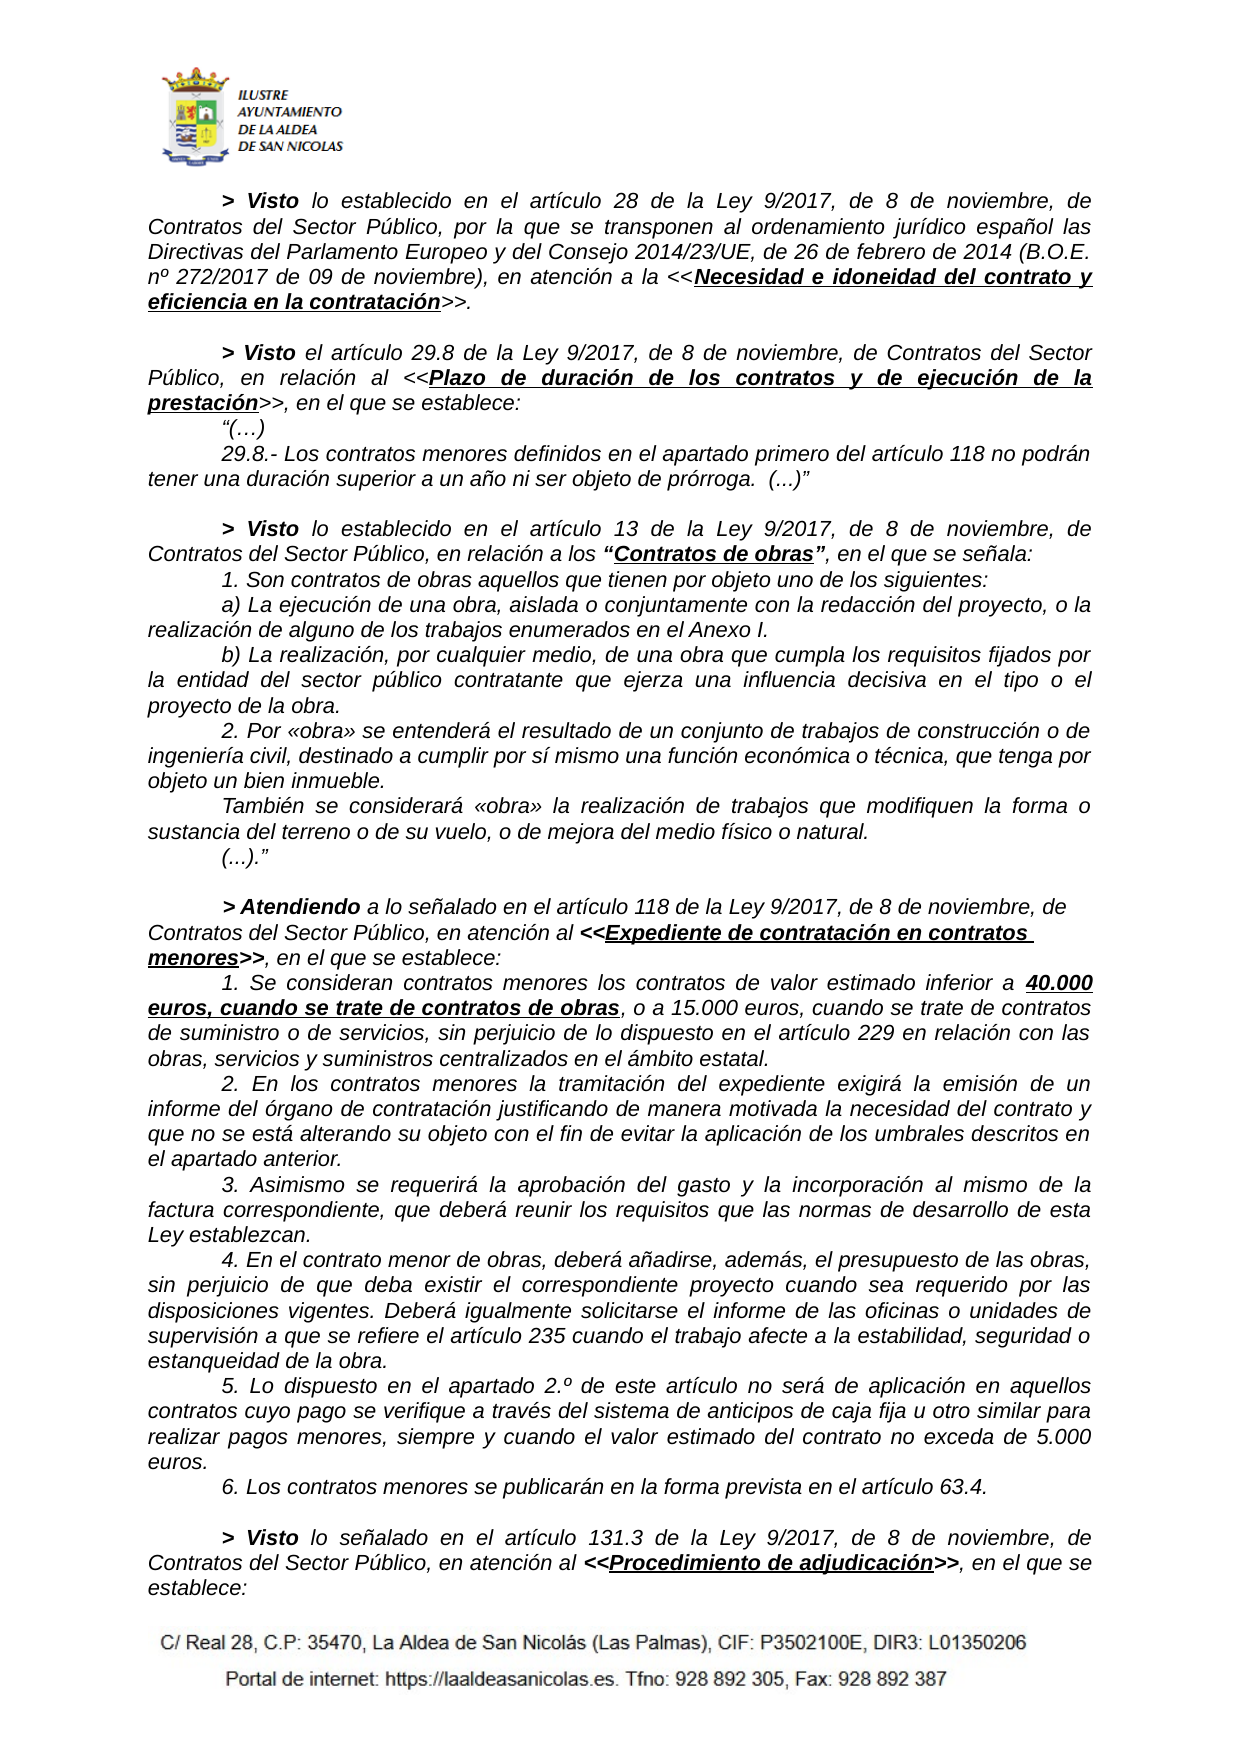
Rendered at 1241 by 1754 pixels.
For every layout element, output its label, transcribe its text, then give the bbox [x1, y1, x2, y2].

text 2. En los contratos menores la tramitación del expediente exigirá la emisión de un informe del órgano de contratación justificando de manera motivada la necesidad del contrato y que no se está alterando su objeto con el fin de evitar la aplicación de los umbrales descritos en el apartado anterior. [148, 1071, 1093, 1172]
text También se considerará «obra» la realización de trabajos que modifiquen la forma o sustancia del terreno o de su vuelo, o de mejora del medio físico o natural. [148, 793, 1093, 844]
text > Visto lo señalado en el artículo 131.3 de la Ley 9/2017, de 8 de noviembre, de Contratos del Sector Público, en atención al <<Procedimiento de adjudicación>>, en el que se establece: [148, 1524, 1093, 1600]
text a) La ejecución de una obra, aislada o conjuntamente con la redacción del proyecto, o la realización de alguno de los trabajos enumerados en el Anexo I. [148, 592, 1093, 642]
text > Visto lo establecido en el artículo 13 de la Ley 9/2017, de 8 de noviembre, de Contratos del Sector Público, en relación a los “Contratos de obras”, en el que se señala: [148, 516, 1093, 567]
text 2. Por «obra» se entenderá el resultado de un conjunto de trabajos de construcción o de ingeniería civil, destinado a cumplir por sí mismo una función económica o técnica, que tenga por objeto un bien inmueble. [148, 718, 1093, 793]
text (...).” [148, 844, 1093, 869]
text 4. En el contrato menor de obras, deberá añadirse, además, el presupuesto de las obras, sin perjuicio de que deba existir el correspondiente proyecto cuando sea requerido por las disposiciones vigentes. Deberá igualmente solicitarse el informe de las oficinas o unidades de supervisión a que se refiere el artículo 235 cuando el trabajo afecte a la estabilidad, seguridad o estanqueidad de la obra. [148, 1247, 1093, 1373]
text 5. Lo dispuesto en el apartado 2.º de este artículo no será de aplicación en aquellos contratos cuyo pago se verifique a través del sistema de anticipos de caja fija u otro similar para realizar pagos menores, siempre y cuando el valor estimado del contrato no exceda de 5.000 euros. [148, 1373, 1093, 1474]
text > Atendiendo a lo señalado en el artículo 118 de la Ley 9/2017, de 8 de noviembre, de Contratos del Sector Público, en atención al <<Expediente de contratación en contratos menores>>, en el que se establece: [148, 894, 1093, 970]
text 6. Los contratos menores se publicarán en la forma prevista en el artículo 63.4. [148, 1474, 1093, 1499]
picture [148, 59, 359, 174]
picture [148, 1626, 1033, 1695]
text > Visto el artículo 29.8 de la Ley 9/2017, de 8 de noviembre, de Contratos del Sector Público, en relación al <<Plazo de duración de los contratos y de ejecución de la prestación>>, en el que se establece: [148, 340, 1093, 415]
text 3. Asimismo se requerirá la aprobación del gasto y la incorporación al mismo de la factura correspondiente, que deberá reunir los requisitos que las normas de desarrollo de esta Ley establezcan. [148, 1172, 1093, 1247]
text 1. Son contratos de obras aquellos que tienen por objeto uno de los siguientes: [148, 567, 1093, 592]
text b) La realización, por cualquier medio, de una obra que cumpla los requisitos fijados por la entidad del sector público contratante que ejerza una influencia decisiva en el tipo o el proyecto de la obra. [148, 642, 1093, 718]
text 29.8.- Los contratos menores definidos en el apartado primero del artículo 118 no podrán tener una duración superior a un año ni ser objeto de prórroga. (...)” [148, 441, 1093, 491]
text > Visto lo establecido en el artículo 28 de la Ley 9/2017, de 8 de noviembre, de Contratos del Sector Público, por la que se transponen al ordenamiento jurídico español las Directivas del Parlamento Europeo y del Consejo 2014/23/UE, de 26 de febrero de 2014 (B.O.E. nº 272/2017 de 09 de noviembre), en atención a la <<Necesidad e idoneidad del contrato y eficiencia en la contratación>>. [148, 188, 1093, 314]
text 1. Se consideran contratos menores los contratos de valor estimado inferior a 40.000 euros, cuando se trate de contratos de obras, o a 15.000 euros, cuando se trate de contratos de suministro o de servicios, sin perjuicio de lo dispuesto en el artículo 229 en relación con las obras, servicios y suministros centralizados en el ámbito estatal. [148, 970, 1093, 1071]
text “(…) [148, 415, 1093, 441]
